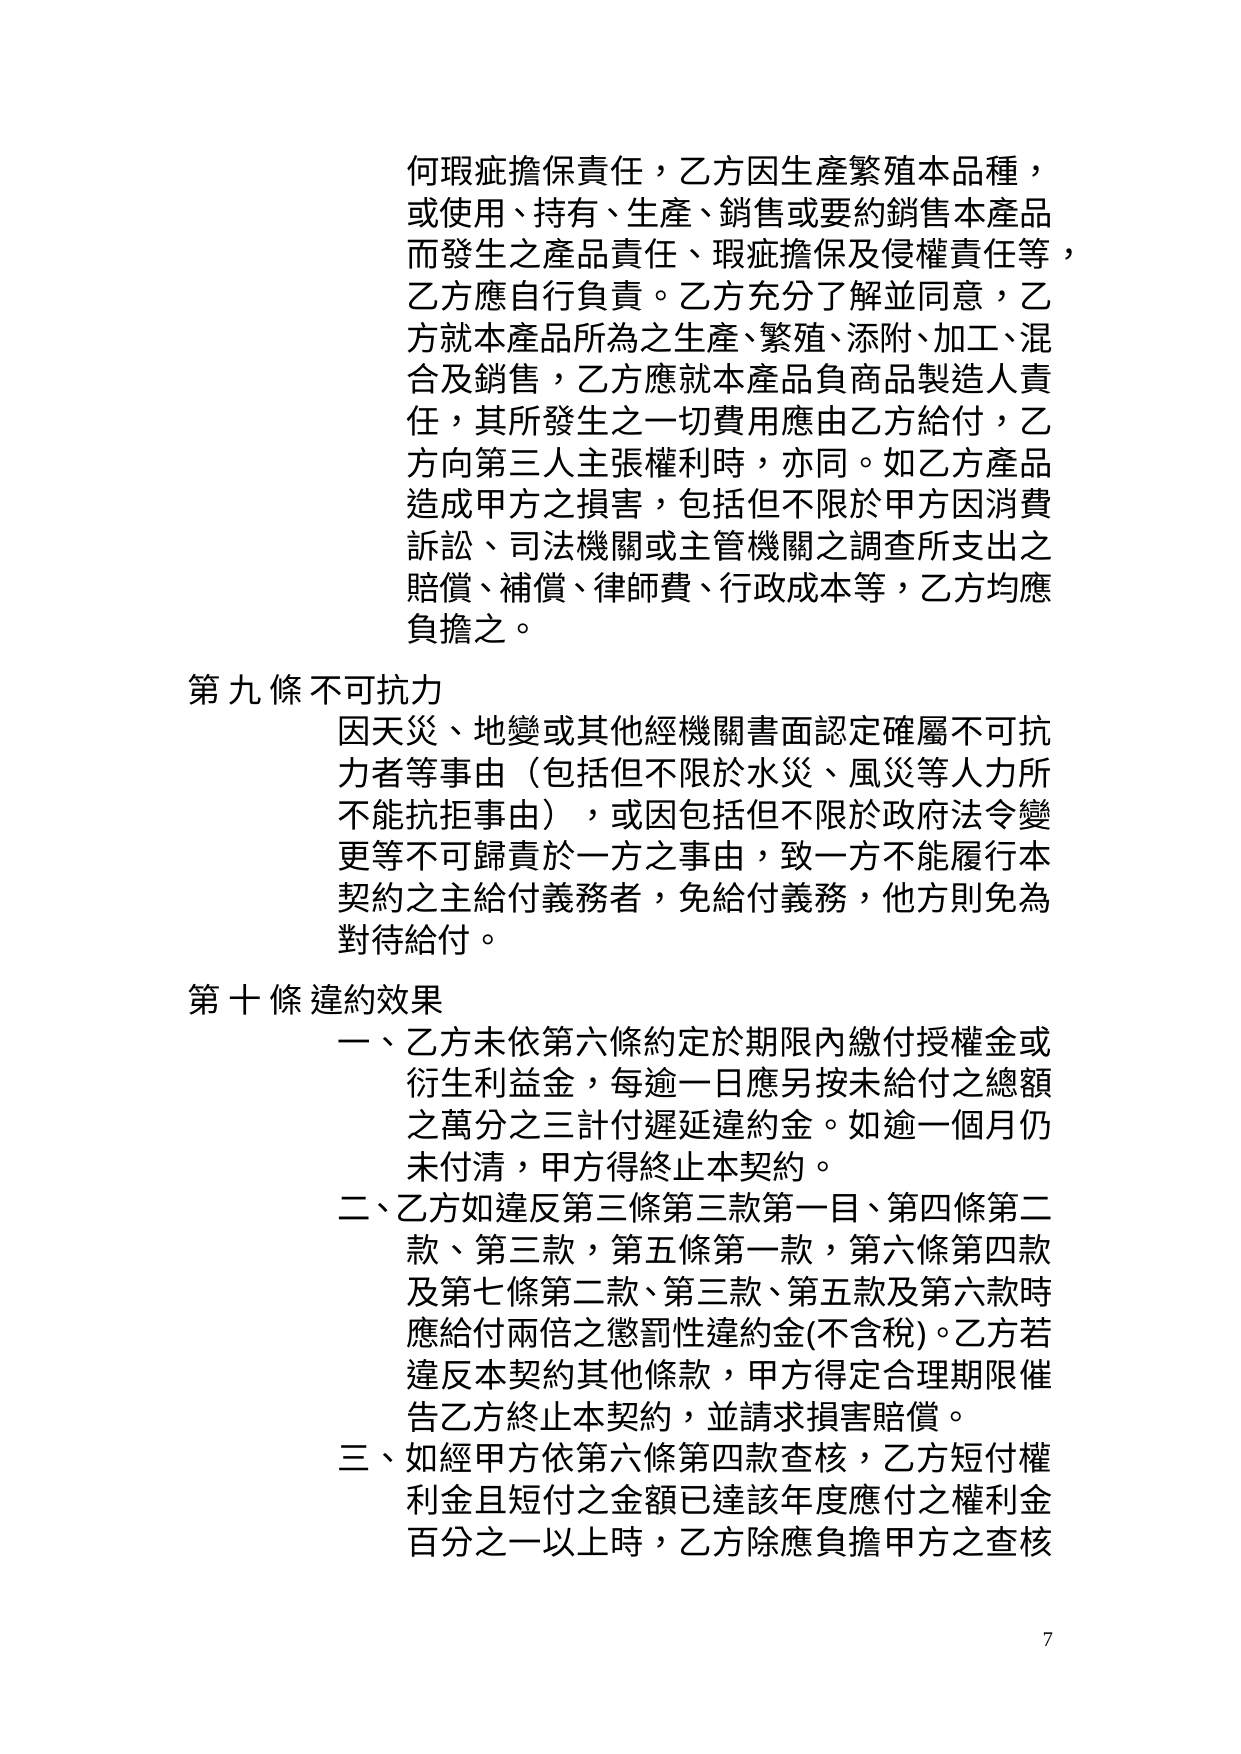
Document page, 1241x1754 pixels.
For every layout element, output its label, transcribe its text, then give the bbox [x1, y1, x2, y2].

text 二、乙方如違反第三條第三款第一目、第四條第二款、第三款，第五條第一款，第六條第四款及第七條第二款、第三款、第五款及第六款時，應給付兩倍之懲罰性違約金(不含稅)。乙方若違反本契約其他條款，甲方得定合理期限催告乙方終止本契約，並請求損害賠償。 [337, 1187, 1053, 1437]
subtitle 第 十 條 違約效果 [187, 979, 1053, 1021]
text 三、如經甲方依第六條第四款查核，乙方短付權利金且短付之金額已達該年度應付之權利金百分之一以上時，乙方除應負擔甲方之查核 [337, 1437, 1053, 1562]
text 二、甲方就本品種之種苗、親本及技術資料不負任何瑕疵擔保責任，乙方因生產繁殖本品種，或使用、持有、生產、銷售或要約銷售本產品而發生之產品責任、瑕疵擔保及侵權責任等，乙方應自行負責。乙方充分了解並同意，乙方就本產品所為之生產、繁殖、添附、加工、混合及銷售，乙方應就本產品負商品製造人責任，其所發生之一切費用應由乙方給付，乙方向第三人主張權利時，亦同。如乙方產品造成甲方之損害，包括但不限於甲方因消費訴訟、司法機關或主管機關之調查所支出之賠償、補償、律師費、行政成本等，乙方均應負擔之。 [337, 150, 1053, 650]
text 一、乙方未依第六條約定於期限內繳付授權金或衍生利益金，每逾一日應另按未給付之總額之萬分之三計付遲延違約金。如逾一個月仍未付清，甲方得終止本契約。 [337, 1021, 1053, 1187]
subtitle 第 九 條 不可抗力 [187, 669, 1053, 710]
text 因天災、地變或其他經機關書面認定確屬不可抗力者等事由（包括但不限於水災、風災等人力所不能抗拒事由），或因包括但不限於政府法令變更等不可歸責於一方之事由，致一方不能履行本契約之主給付義務者，免給付義務，他方則免為對待給付。 [337, 710, 1053, 960]
